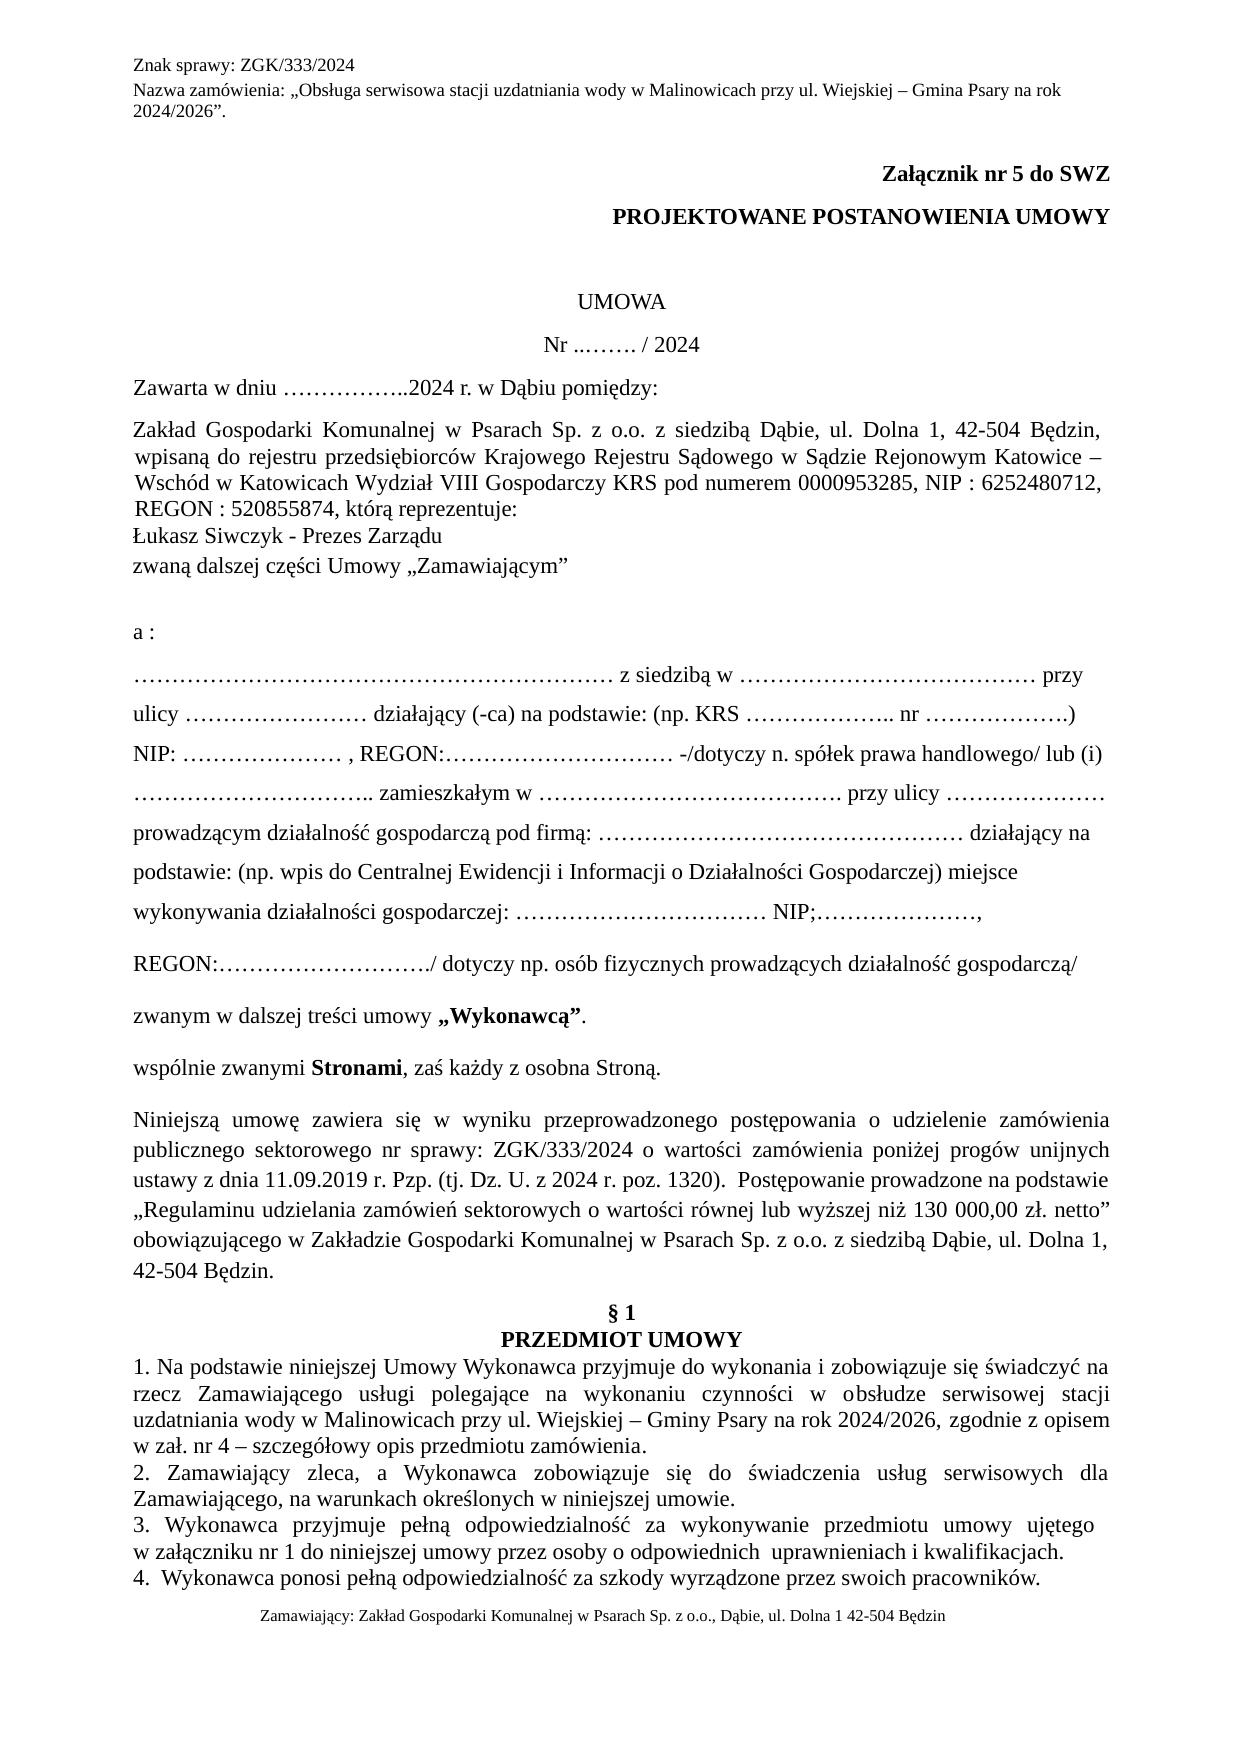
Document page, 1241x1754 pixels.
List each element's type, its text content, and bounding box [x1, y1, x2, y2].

text PRZEDMIOT UMOWY [168, 1326, 1075, 1353]
text zwaną dalszej części Umowy „Zamawiającym” [132, 552, 1103, 578]
text Zakład Gospodarki Komunalnej w Psarach Sp. z o.o. z siedzibą Dąbie, ul. Dolna 1, 42-504 Będzin, wpisaną do rejestru przedsiębiorców Krajowego Rejestru Sądowego w Sądzie Rejonowym Katowice – Wschód w Katowicach Wydział VIII Gospodarczy KRS pod numerem 0000953285, NIP : 6252480712, REGON : 520855874, którą reprezentuje: [132, 416, 1103, 522]
text 3. Wykonawca przyjmuje pełną odpowiedzialność za wykonywanie przedmiotu umowy ujętego w załączniku nr 1 do niniejszej umowy przez osoby o odpowiednich uprawnieniach i kwalifikacjach. [133, 1512, 1110, 1564]
text wspólnie zwanymi Stronami, zaś każdy z osobna Stroną. [133, 1054, 1110, 1080]
list Niniejszą umowę zawiera się w wyniku przeprowadzonego postępowania o udzielenie zamówienia publicznego sektorowego nr sprawy: ZGK/333/2024 o wartości zamówienia poniżej progów unijnych ustawy z dnia 11.09.2019 r. Pzp. (tj. Dz. U. z 2024 r. poz. 1320). Postępowanie prowadzone na podstawie „Regulaminu udzielania zamówień sektorowych o wartości równej lub wyższej niż 130 000,00 zł. netto” obowiązującego w Zakładzie Gospodarki Komunalnej w Psarach Sp. z o.o. z siedzibą Dąbie, ul. Dolna 1, 42-504 Będzin. [133, 1106, 1110, 1283]
text Zawarta w dniu ……………..2024 r. w Dąbiu pomiędzy: [133, 374, 1110, 400]
text Nr ..……. / 2024 [133, 331, 1110, 357]
text 1. Na podstawie niniejszej Umowy Wykonawca przyjmuje do wykonania i zobowiązuje się świadczyć na rzecz Zamawiającego usługi polegające na wykonaniu czynności w obsłudze serwisowej stacji uzdatniania wody w Malinowicach przy ul. Wiejskiej – Gminy Psary na rok 2024/2026, zgodnie z opisem w zał. nr 4 – szczegółowy opis przedmiotu zamówienia. [133, 1353, 1110, 1459]
text UMOWA [133, 288, 1110, 315]
text 4. Wykonawca ponosi pełną odpowiedzialność za szkody wyrządzone przez swoich pracowników. [133, 1564, 1110, 1591]
text PROJEKTOWANE POSTANOWIENIA UMOWY [133, 203, 1110, 229]
text § 1 [168, 1299, 1075, 1326]
text Załącznik nr 5 do SWZ [133, 160, 1110, 187]
text Łukasz Siwczyk - Prezes Zarządu [132, 522, 1103, 548]
text a : [133, 618, 1110, 644]
text ……………………………………………………… z siedzibą w ………………………………… przy ulicy …………………… działający (-ca) na podstawie: (np. KRS ……………….. nr ……………….) NIP: ………………… , REGON:………………………… -/dotyczy n. spółek prawa handlowego/ lub (i) ………………………….. zamieszkałym w …………………………………. przy ulicy ………………… prowadzącym działalność gospodarczą pod firmą: ………………………………………… działający na podstawie: (np. wpis do Centralnej Ewidencji i Informacji o Działalności Gospodarczej) miejsce wykonywania działalności gospodarczej: …………………………… NIP;…………………, [133, 661, 1110, 924]
text zwanym w dalszej treści umowy „Wykonawcą”. [133, 1002, 1110, 1028]
text REGON:………………………./ dotyczy np. osób fizycznych prowadzących działalność gospodarczą/ [133, 950, 1110, 976]
text 2. Zamawiający zleca, a Wykonawca zobowiązuje się do świadczenia usług serwisowych dla Zamawiającego, na warunkach określonych w niniejszej umowie. [133, 1459, 1110, 1512]
